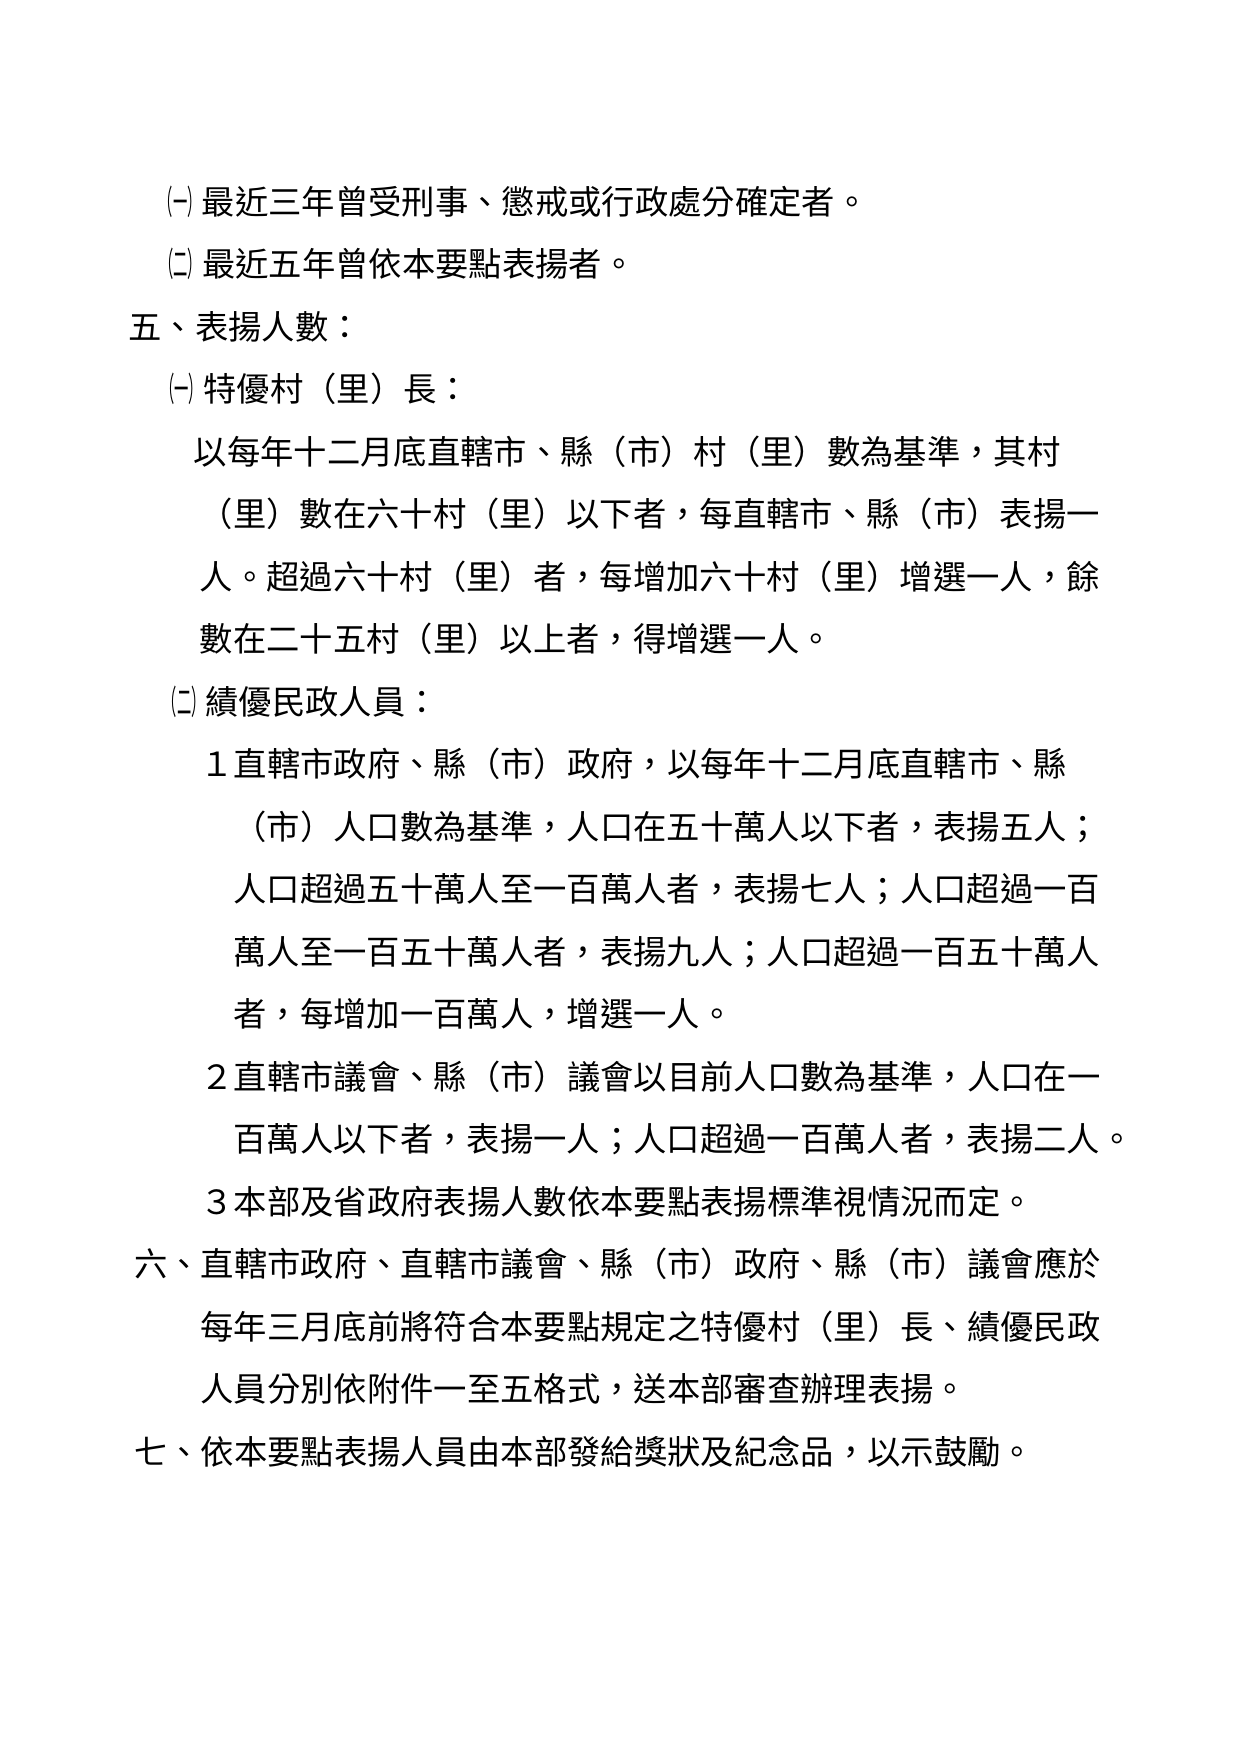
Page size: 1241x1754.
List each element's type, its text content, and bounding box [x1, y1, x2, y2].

text ２直轄市議會、縣（市）議會以目前人口數為基準，人口在一百萬人以下者，表揚一人；人口超過一百萬人者，表揚二人。 [200, 1033, 1112, 1158]
text （二）績優民政人員： [163, 658, 1112, 721]
text （一）特優村（里）長： [160, 346, 1112, 408]
text ３本部及省政府表揚人數依本要點表揚標準視情況而定。 [200, 1158, 1112, 1221]
text 五、表揚人數： [128, 283, 1147, 346]
text （一）最近三年曾受刑事、懲戒或行政處分確定者。 [159, 158, 1147, 221]
text 七、依本要點表揚人員由本部發給獎狀及紀念品，以示鼓勵。 [134, 1408, 1112, 1471]
text 以每年十二月底直轄市、縣（市）村（里）數為基準，其村（里）數在六十村（里）以下者，每直轄市、縣（市）表揚一人。超過六十村（里）者，每增加六十村（里）增選一人，餘數在二十五村（里）以上者，得增選一人。 [160, 408, 1112, 658]
text 六、直轄市政府、直轄市議會、縣（市）政府、縣（市）議會應於每年三月底前將符合本要點規定之特優村（里）長、績優民政人員分別依附件一至五格式，送本部審查辦理表揚。 [134, 1221, 1112, 1408]
text （二）最近五年曾依本要點表揚者。 [128, 221, 1147, 283]
text １直轄市政府、縣（市）政府，以每年十二月底直轄市、縣（市）人口數為基準，人口在五十萬人以下者，表揚五人；人口超過五十萬人至一百萬人者，表揚七人；人口超過一百萬人至一百五十萬人者，表揚九人；人口超過一百五十萬人者，每增加一百萬人，增選一人。 [200, 721, 1112, 1033]
